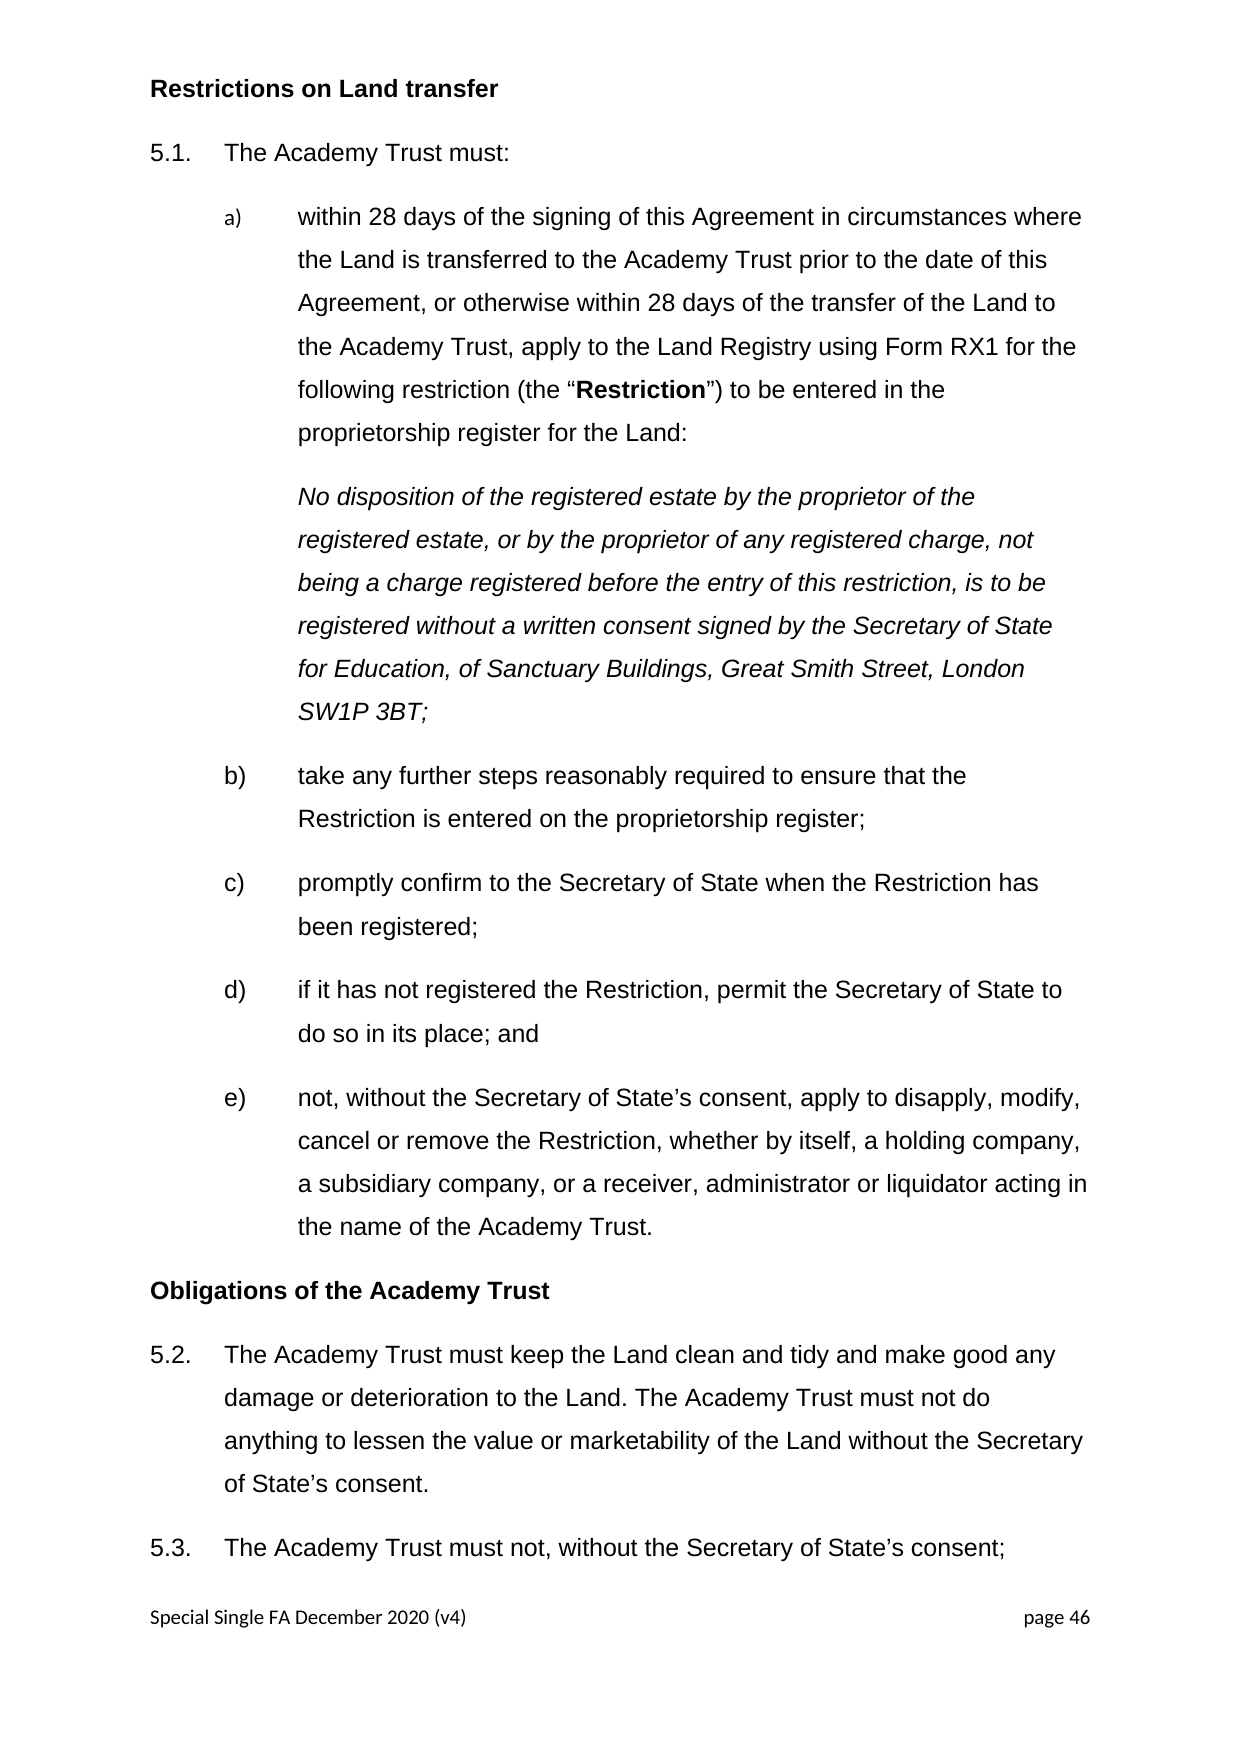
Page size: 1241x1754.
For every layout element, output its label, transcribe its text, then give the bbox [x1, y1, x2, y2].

list if it has not registered the Restriction, permit the Secretary of State to do so in its place; and [224, 975, 1090, 1047]
list The Academy Trust must not, without the Secretary of State’s consent; [150, 1533, 1090, 1562]
list promptly confirm to the Secretary of State when the Restriction has been registered; [224, 868, 1090, 940]
list The Academy Trust must keep the Land clean and tidy and make good any damage or deterioration to the Land. The Academy Trust must not do anything to lessen the value or marketability of the Land without the Secretary of State’s consent. [150, 1340, 1090, 1498]
text No disposition of the registered estate by the proprietor of the registered estate, or by the proprietor of any registered charge, not being a charge registered before the entry of this restriction, is to be registered without a written consent signed by the Secretary of State for Education, of Sanctuary Buildings, Great Smith Street, London SW1P 3BT; [298, 482, 1090, 726]
list The Academy Trust must: [150, 138, 1090, 166]
list not, without the Secretary of State’s consent, apply to disapply, modify, cancel or remove the Restriction, whether by itself, a holding company, a subsidiary company, or a receiver, administrator or liquidator acting in the name of the Academy Trust. [224, 1082, 1090, 1241]
list take any further steps reasonably required to ensure that the Restriction is entered on the proprietorship register; [224, 761, 1090, 833]
text Restrictions on Land transfer [150, 74, 1090, 102]
text Obligations of the Academy Trust [150, 1276, 1090, 1304]
list within 28 days of the signing of this Agreement in circumstances where the Land is transferred to the Academy Trust prior to the date of this Agreement, or otherwise within 28 days of the transfer of the Land to the Academy Trust, apply to the Land Registry using Form RX1 for the following restriction (the “Restriction”) to be entered in the proprietorship register for the Land: [224, 202, 1090, 446]
